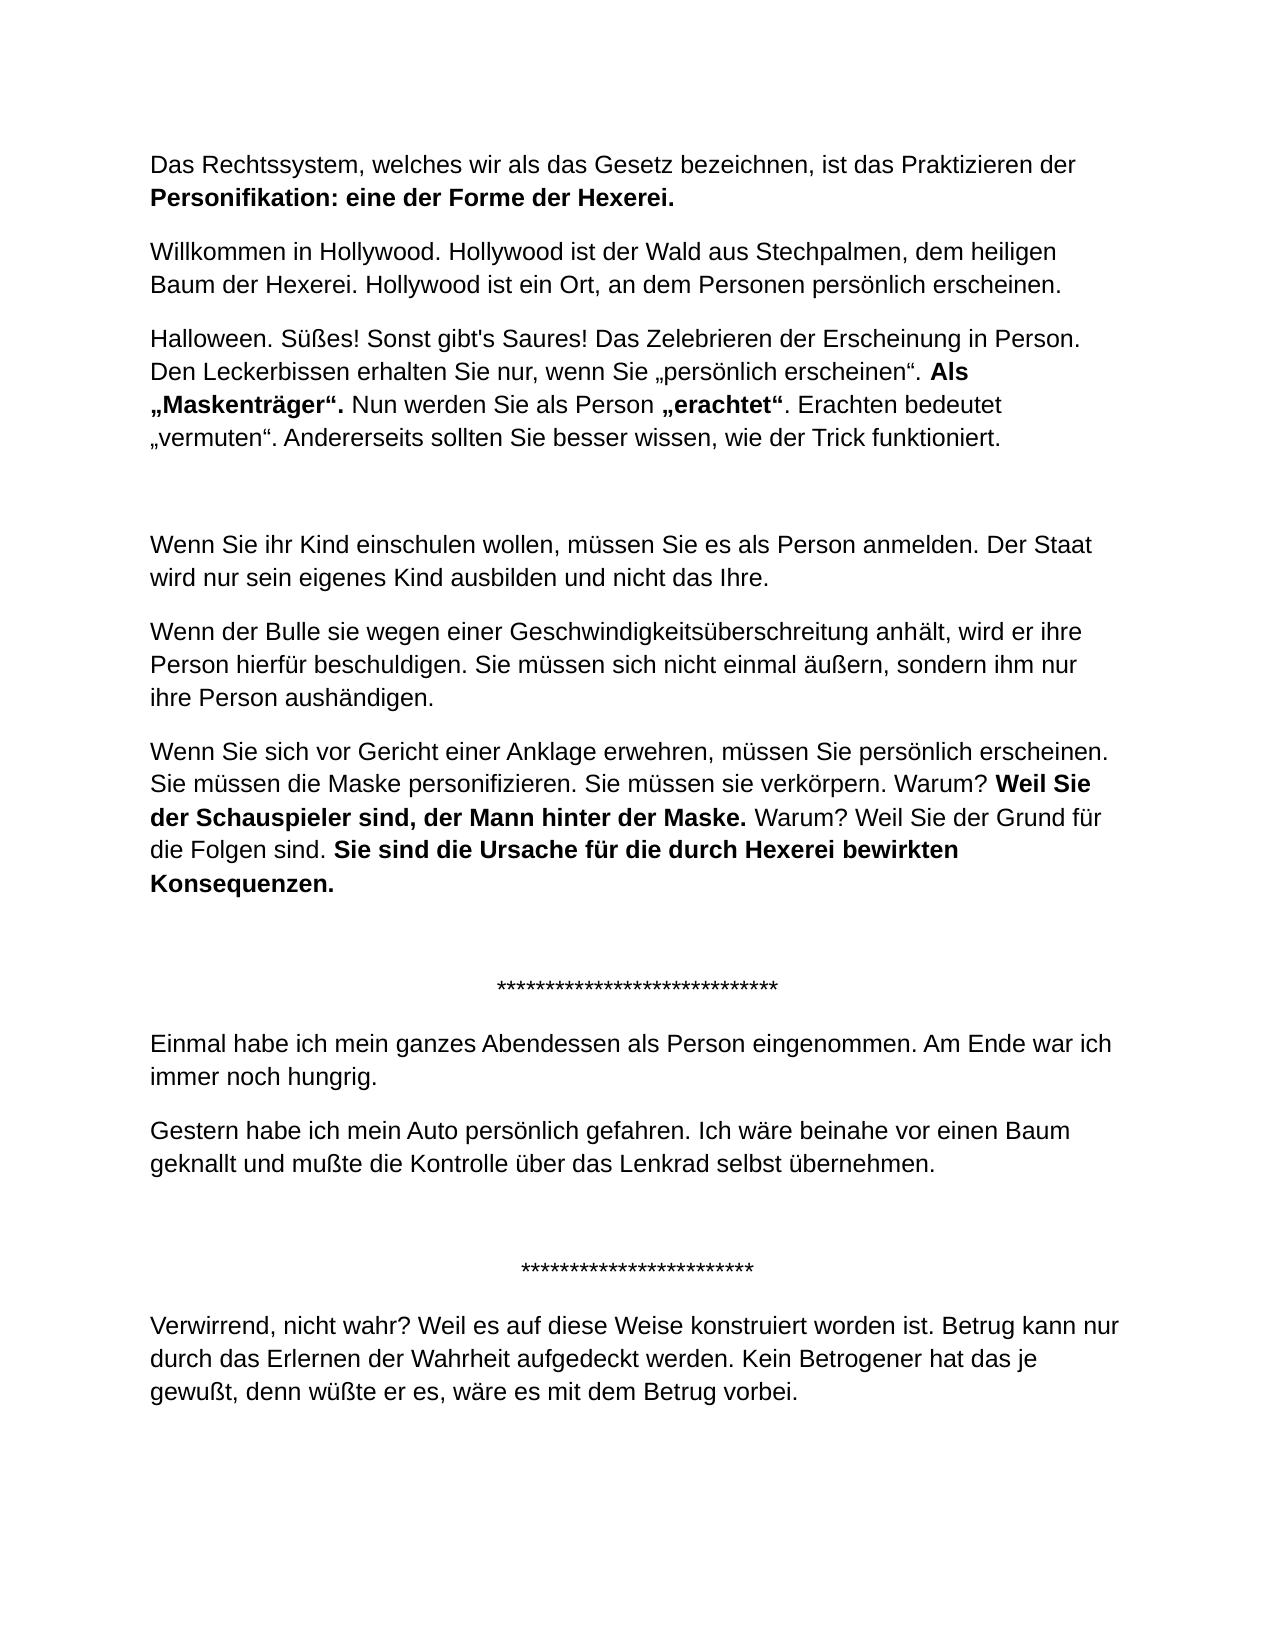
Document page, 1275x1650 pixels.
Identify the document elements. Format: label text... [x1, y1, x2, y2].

text Willkommen in Hollywood. Hollywood ist der Wald aus Stechpalmen, dem heiligen Baum der Hexerei. Hollywood ist ein Ort, an dem Personen persönlich erscheinen. [150, 237, 1125, 299]
text ************************ [150, 1257, 1125, 1286]
text Wenn Sie sich vor Gericht einer Anklage erwehren, müssen Sie persönlich erscheinen. Sie müssen die Maske personifizieren. Sie müssen sie verkörpern. Warum? Weil Sie der Schauspieler sind, der Mann hinter der Maske. Warum? Weil Sie der Grund für die Folgen sind. Sie sind die Ursache für die durch Hexerei bewirkten Konsequenzen. [150, 736, 1125, 897]
text Wenn Sie ihr Kind einschulen wollen, müssen Sie es als Person anmelden. Der Staat wird nur sein eigenes Kind ausbilden und nicht das Ihre. [150, 530, 1125, 591]
text Gestern habe ich mein Auto persönlich gefahren. Ich wäre beinahe vor einen Baum geknallt und mußte die Kontrolle über das Lenkrad selbst übernehmen. [150, 1116, 1125, 1178]
text Einmal habe ich mein ganzes Abendessen als Person eingenommen. Am Ende war ich immer noch hungrig. [150, 1029, 1125, 1091]
text Wenn der Bulle sie wegen einer Geschwindigkeitsüberschreitung anhält, wird er ihre Person hierfür beschuldigen. Sie müssen sich nicht einmal äußern, sondern ihm nur ihre Person aushändigen. [150, 617, 1125, 711]
text ***************************** [150, 975, 1125, 1004]
text Halloween. Süßes! Sonst gibt's Saures! Das Zelebrieren der Erscheinung in Person. Den Leckerbissen erhalten Sie nur, wenn Sie „persönlich erscheinen“. Als „Maskenträger“. Nun werden Sie als Person „erachtet“. Erachten bedeutet „vermuten“. Andererseits sollten Sie besser wissen, wie der Trick funktioniert. [150, 324, 1125, 452]
text Verwirrend, nicht wahr? Weil es auf diese Weise konstruiert worden ist. Betrug kann nur durch das Erlernen der Wahrheit aufgedeckt werden. Kein Betrogener hat das je gewußt, denn wüßte er es, wäre es mit dem Betrug vorbei. [150, 1311, 1125, 1406]
text Das Rechtssystem, welches wir als das Gesetz bezeichnen, ist das Praktizieren der Personifikation: eine der Forme der Hexerei. [150, 150, 1125, 212]
